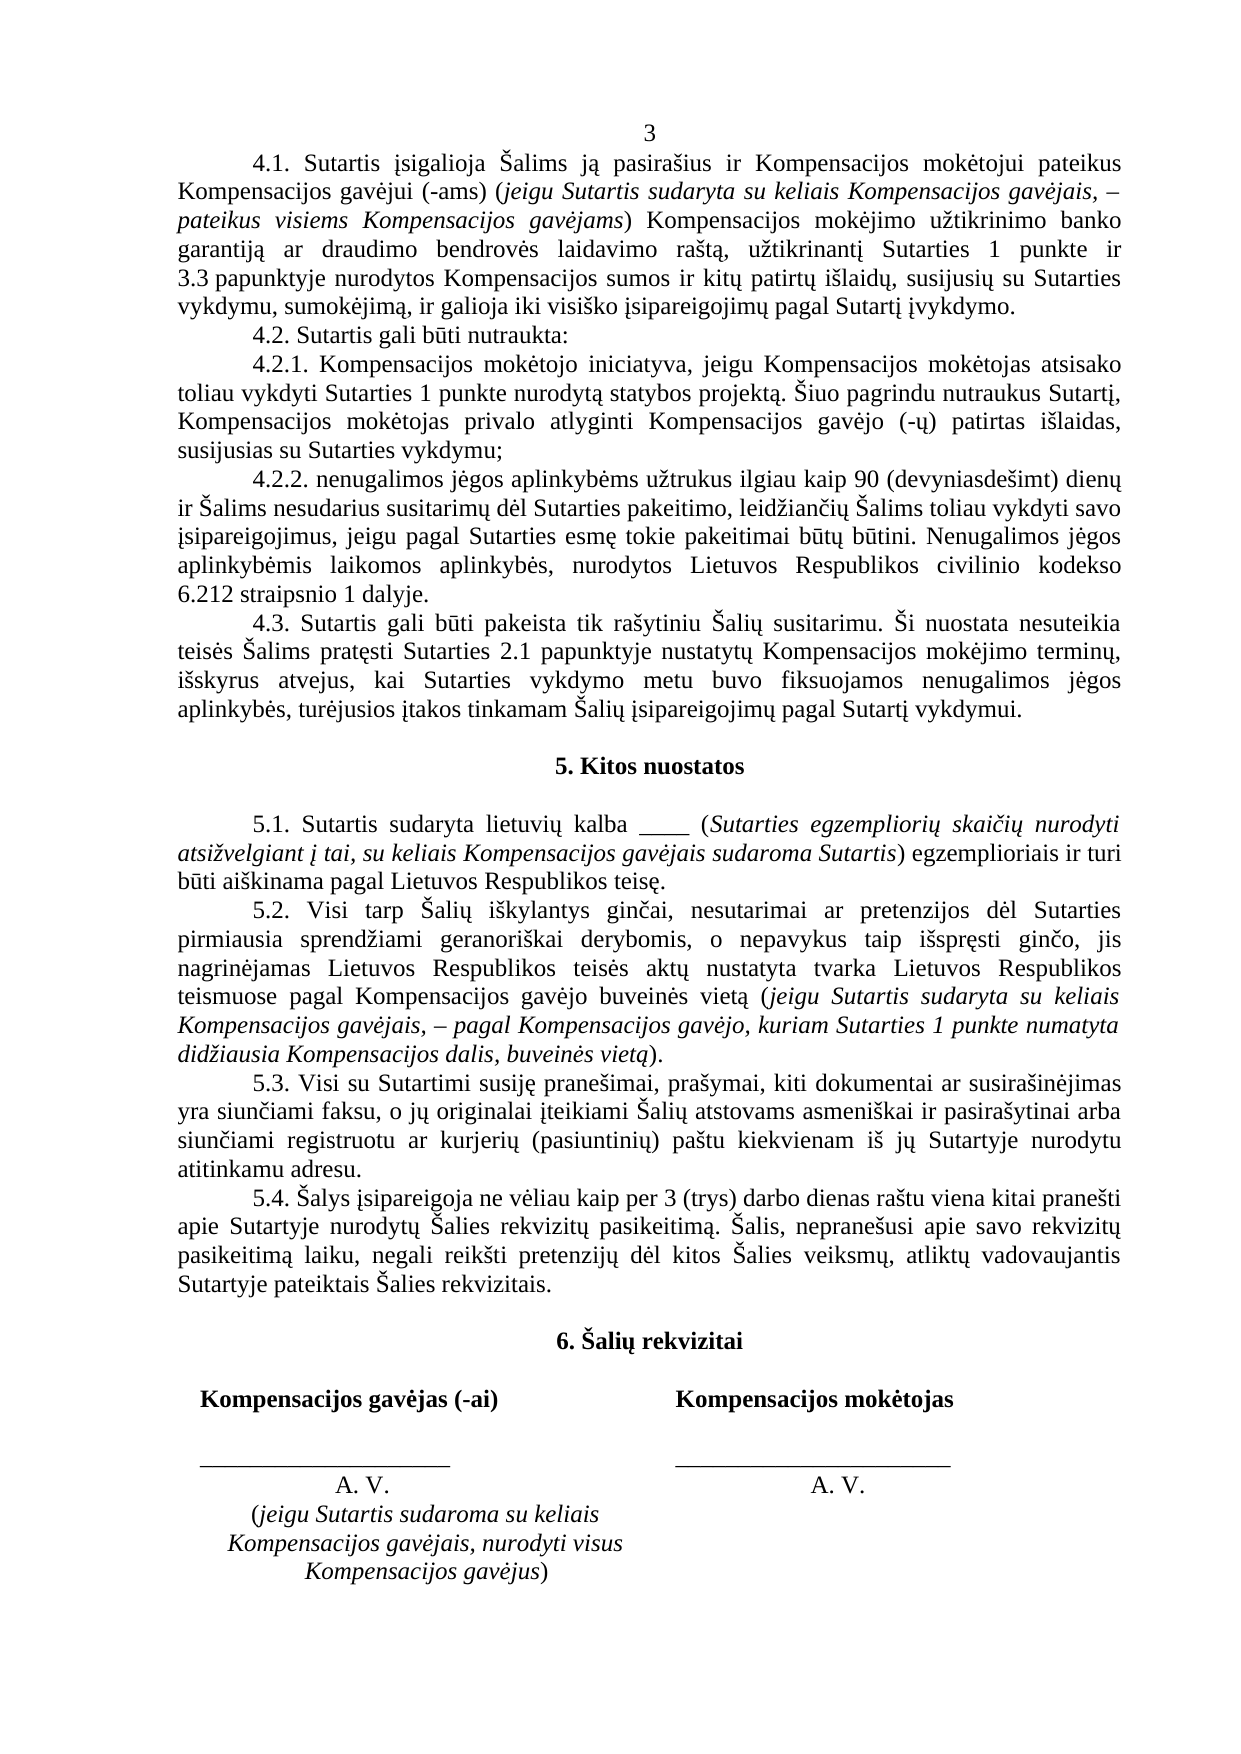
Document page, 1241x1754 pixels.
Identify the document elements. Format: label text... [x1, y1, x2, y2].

text 4.3. Sutartis gali būti pakeista tik rašytiniu Šalių susitarimu. Ši nuostata nesuteikia teisės Šalims pratęsti Sutarties 2.1 papunktyje nustatytų Kompensacijos mokėjimo terminų, išskyrus atvejus, kai Sutarties vykdymo metu buvo fiksuojamos nenugalimos jėgos aplinkybės, turėjusios įtakos tinkamam Šalių įsipareigojimų pagal Sutartį vykdymui. [177, 608, 1122, 723]
table_header Kompensacijos gavėjas (-ai) ____________________ A. V. (jeigu Sutartis sudaroma su keliais Kompensacijos gavėjais, nurodyti visus Kompensacijos gavėjus) [189, 1384, 664, 1585]
text 5.2. Visi tarp Šalių iškylantys ginčai, nesutarimai ar pretenzijos dėl Sutarties pirmiausia sprendžiami geranoriškai derybomis, o nepavykus taip išspręsti ginčo, jis nagrinėjamas Lietuvos Respublikos teisės aktų nustatyta tvarka Lietuvos Respublikos teismuose pagal Kompensacijos gavėjo buveinės vietą (jeigu Sutartis sudaryta su keliais Kompensacijos gavėjais, – pagal Kompensacijos gavėjo, kuriam Sutarties 1 punkte numatyta didžiausia Kompensacijos dalis, buveinės vietą). [177, 895, 1122, 1068]
text 4.1. Sutartis įsigalioja Šalims ją pasirašius ir Kompensacijos mokėtojui pateikus Kompensacijos gavėjui (-ams) (jeigu Sutartis sudaryta su keliais Kompensacijos gavėjais, – pateikus visiems Kompensacijos gavėjams) Kompensacijos mokėjimo užtikrinimo banko garantiją ar draudimo bendrovės laidavimo raštą, užtikrinantį Sutarties 1 punkte ir 3.3 papunktyje nurodytos Kompensacijos sumos ir kitų patirtų išlaidų, susijusių su Sutarties vykdymu, sumokėjimą, ir galioja iki visiško įsipareigojimų pagal Sutartį įvykdymo. [177, 148, 1122, 320]
text 6. Šalių rekvizitai [177, 1326, 1122, 1355]
text 5. Kitos nuostatos [177, 751, 1122, 780]
table_header Kompensacijos mokėtojas ______________________ A. V. [664, 1384, 1144, 1585]
text 5.1. Sutartis sudaryta lietuvių kalba ____ (Sutarties egzempliorių skaičių nurodyti atsižvelgiant į tai, su keliais Kompensacijos gavėjais sudaroma Sutartis) egzemplioriais ir turi būti aiškinama pagal Lietuvos Respublikos teisę. [177, 809, 1122, 895]
text 4.2.2. nenugalimos jėgos aplinkybėms užtrukus ilgiau kaip 90 (devyniasdešimt) dienų ir Šalims nesudarius susitarimų dėl Sutarties pakeitimo, leidžiančių Šalims toliau vykdyti savo įsipareigojimus, jeigu pagal Sutarties esmę tokie pakeitimai būtų būtini. Nenugalimos jėgos aplinkybėmis laikomos aplinkybės, nurodytos Lietuvos Respublikos civilinio kodekso 6.212 straipsnio 1 dalyje. [177, 464, 1122, 608]
text 4.2. Sutartis gali būti nutraukta: [177, 320, 1122, 349]
text 5.4. Šalys įsipareigoja ne vėliau kaip per 3 (trys) darbo dienas raštu viena kitai pranešti apie Sutartyje nurodytų Šalies rekvizitų pasikeitimą. Šalis, nepranešusi apie savo rekvizitų pasikeitimą laiku, negali reikšti pretenzijų dėl kitos Šalies veiksmų, atliktų vadovaujantis Sutartyje pateiktais Šalies rekvizitais. [177, 1183, 1122, 1298]
text 5.3. Visi su Sutartimi susiję pranešimai, prašymai, kiti dokumentai ar susirašinėjimas yra siunčiami faksu, o jų originalai įteikiami Šalių atstovams asmeniškai ir pasirašytinai arba siunčiami registruotu ar kurjerių (pasiuntinių) paštu kiekvienam iš jų Sutartyje nurodytu atitinkamu adresu. [177, 1068, 1122, 1183]
text 4.2.1. Kompensacijos mokėtojo iniciatyva, jeigu Kompensacijos mokėtojas atsisako toliau vykdyti Sutarties 1 punkte nurodytą statybos projektą. Šiuo pagrindu nutraukus Sutartį, Kompensacijos mokėtojas privalo atlyginti Kompensacijos gavėjo (-ų) patirtas išlaidas, susijusias su Sutarties vykdymu; [177, 349, 1122, 464]
